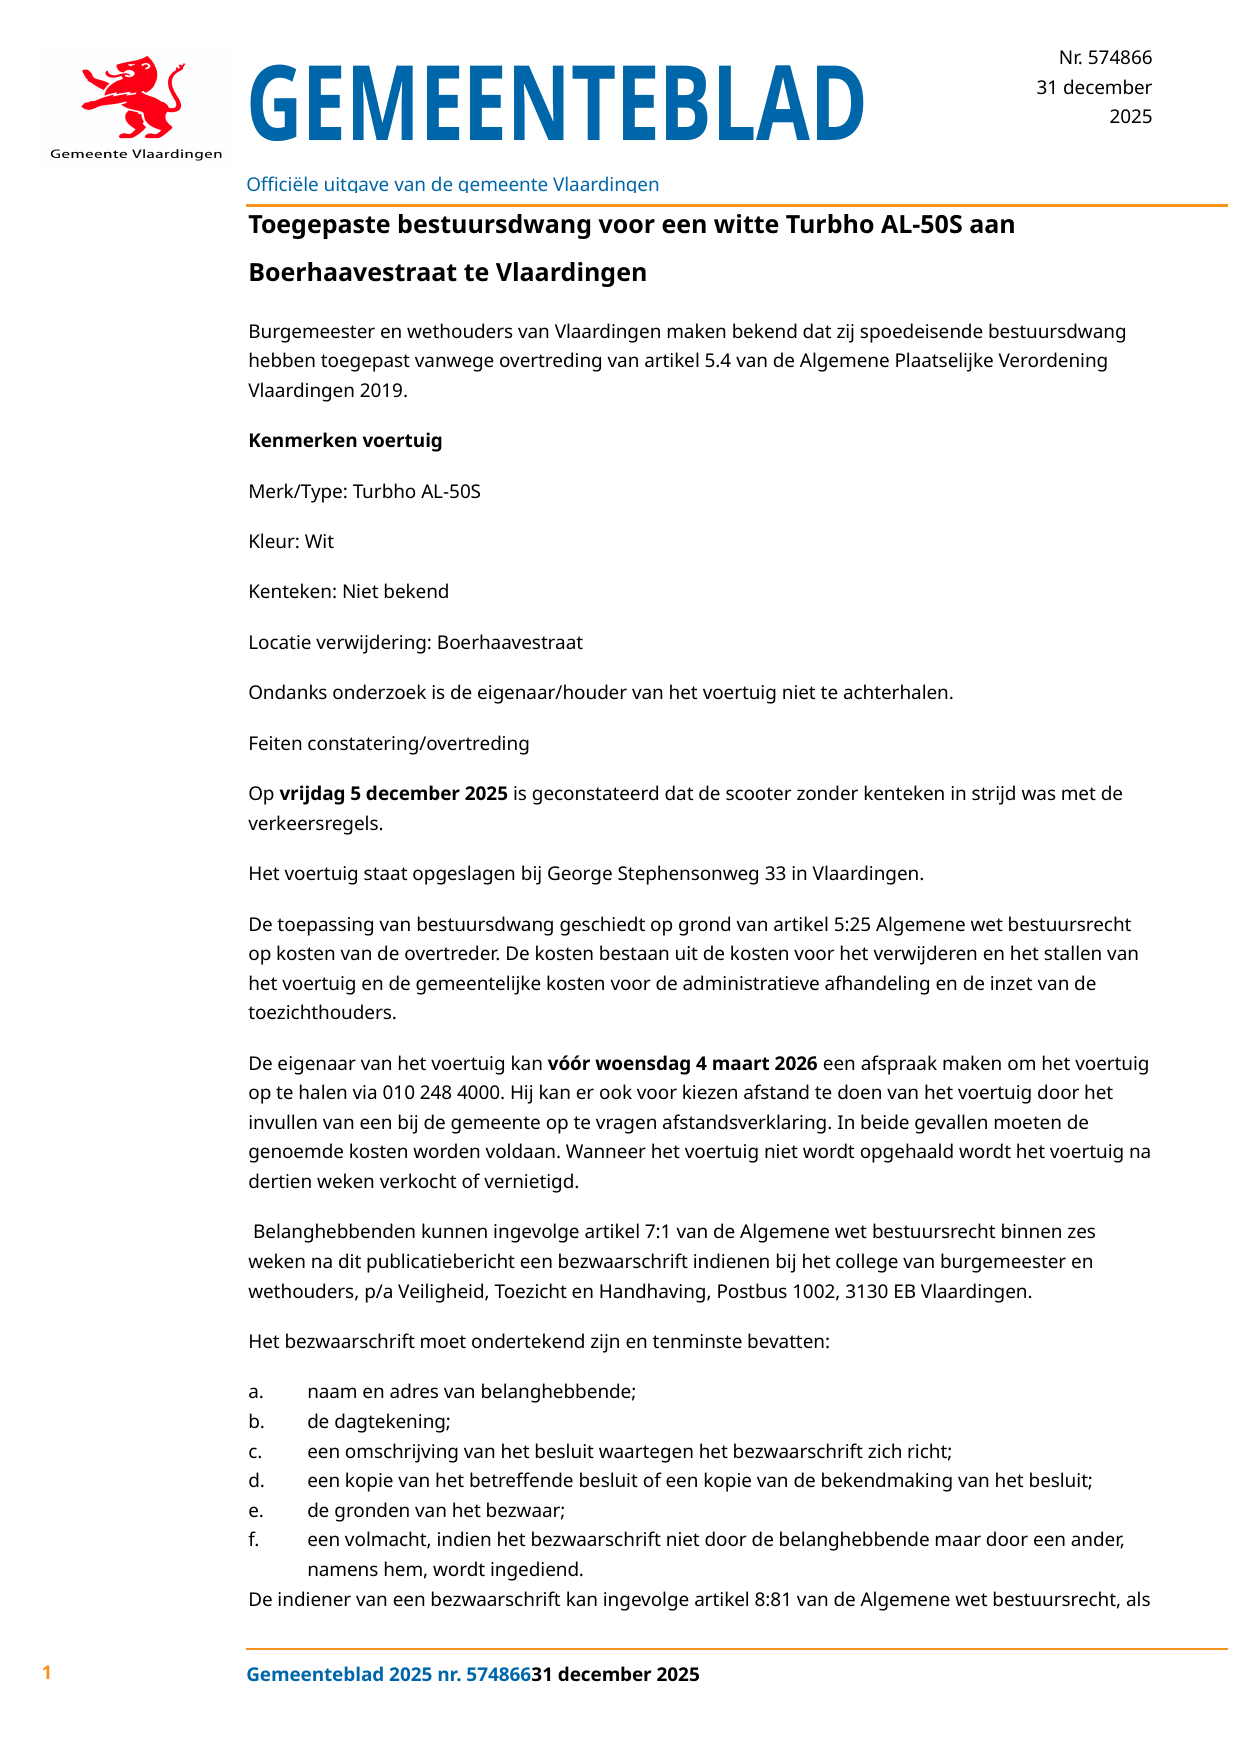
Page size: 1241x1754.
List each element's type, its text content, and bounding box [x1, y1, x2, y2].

list een volmacht, indien het bezwaarschrift niet door de belanghebbende maar door een ander, namens hem, wordt ingediend. [248, 1527, 1152, 1582]
text Op vrijdag 5 december 2025 is geconstateerd dat de scooter zonder kenteken in strijd was met de verkeersregels. [248, 780, 1152, 836]
text Ondanks onderzoek is de eigenaar/houder van het voertuig niet te achterhalen. [248, 679, 1152, 705]
text Kenmerken voertuig [248, 427, 1152, 453]
list de gronden van het bezwaar; [248, 1497, 1152, 1523]
text Merk/Type: Turbho AL-50S [248, 478, 1152, 504]
text Toegepaste bestuursdwang voor een witte Turbho AL-50S aan Boerhaavestraat te Vlaardingen [248, 207, 1152, 288]
text Locatie verwijdering: Boerhaavestraat [248, 629, 1152, 655]
text De indiener van een bezwaarschrift kan ingevolge artikel 8:81 van de Algemene wet bestuursrecht, als [248, 1586, 1152, 1612]
text Burgemeester en wethouders van Vlaardingen maken bekend dat zij spoedeisende bestuursdwang hebben toegepast vanwege overtreding van artikel 5.4 van de Algemene Plaatselijke Verordening Vlaardingen 2019. [248, 318, 1152, 403]
text Belanghebbenden kunnen ingevolge artikel 7:1 van de Algemene wet bestuursrecht binnen zes weken na dit publicatiebericht een bezwaarschrift indienen bij het college van burgemeester en wethouders, p/a Veiligheid, Toezicht en Handhaving, Postbus 1002, 3130 EB Vlaardingen. [248, 1219, 1152, 1304]
list een omschrijving van het besluit waartegen het bezwaarschrift zich richt; [248, 1438, 1152, 1464]
list de dagtekening; [248, 1408, 1152, 1434]
list een kopie van het betreffende besluit of een kopie van de bekendmaking van het besluit; [248, 1467, 1152, 1493]
picture [41, 47, 231, 172]
text Feiten constatering/overtreding [248, 730, 1152, 756]
text Kenteken: Niet bekend [248, 579, 1152, 604]
text Het voertuig staat opgeslagen bij George Stephensonweg 33 in Vlaardingen. [248, 860, 1152, 886]
text De eigenaar van het voertuig kan vóór woensdag 4 maart 2026 een afspraak maken om het voertuig op te halen via 010 248 4000. Hij kan er ook voor kiezen afstand te doen van het voertuig door het invullen van een bij de gemeente op te vragen afstandsverklaring. In beide gevallen moeten de genoemde kosten worden voldaan. Wanneer het voertuig niet wordt opgehaald wordt het voertuig na dertien weken verkocht of vernietigd. [248, 1050, 1152, 1194]
text Kleur: Wit [248, 528, 1152, 554]
text De toepassing van bestuursdwang geschiedt op grond van artikel 5:25 Algemene wet bestuursrecht op kosten van de overtreder. De kosten bestaan uit de kosten voor het verwijderen en het stallen van het voertuig en de gemeentelijke kosten voor de administratieve afhandeling en de inzet van de toezichthouders. [248, 911, 1152, 1025]
text Het bezwaarschrift moet ondertekend zijn en tenminste bevatten: [248, 1328, 1152, 1354]
list naam en adres van belanghebbende; [248, 1379, 1152, 1404]
